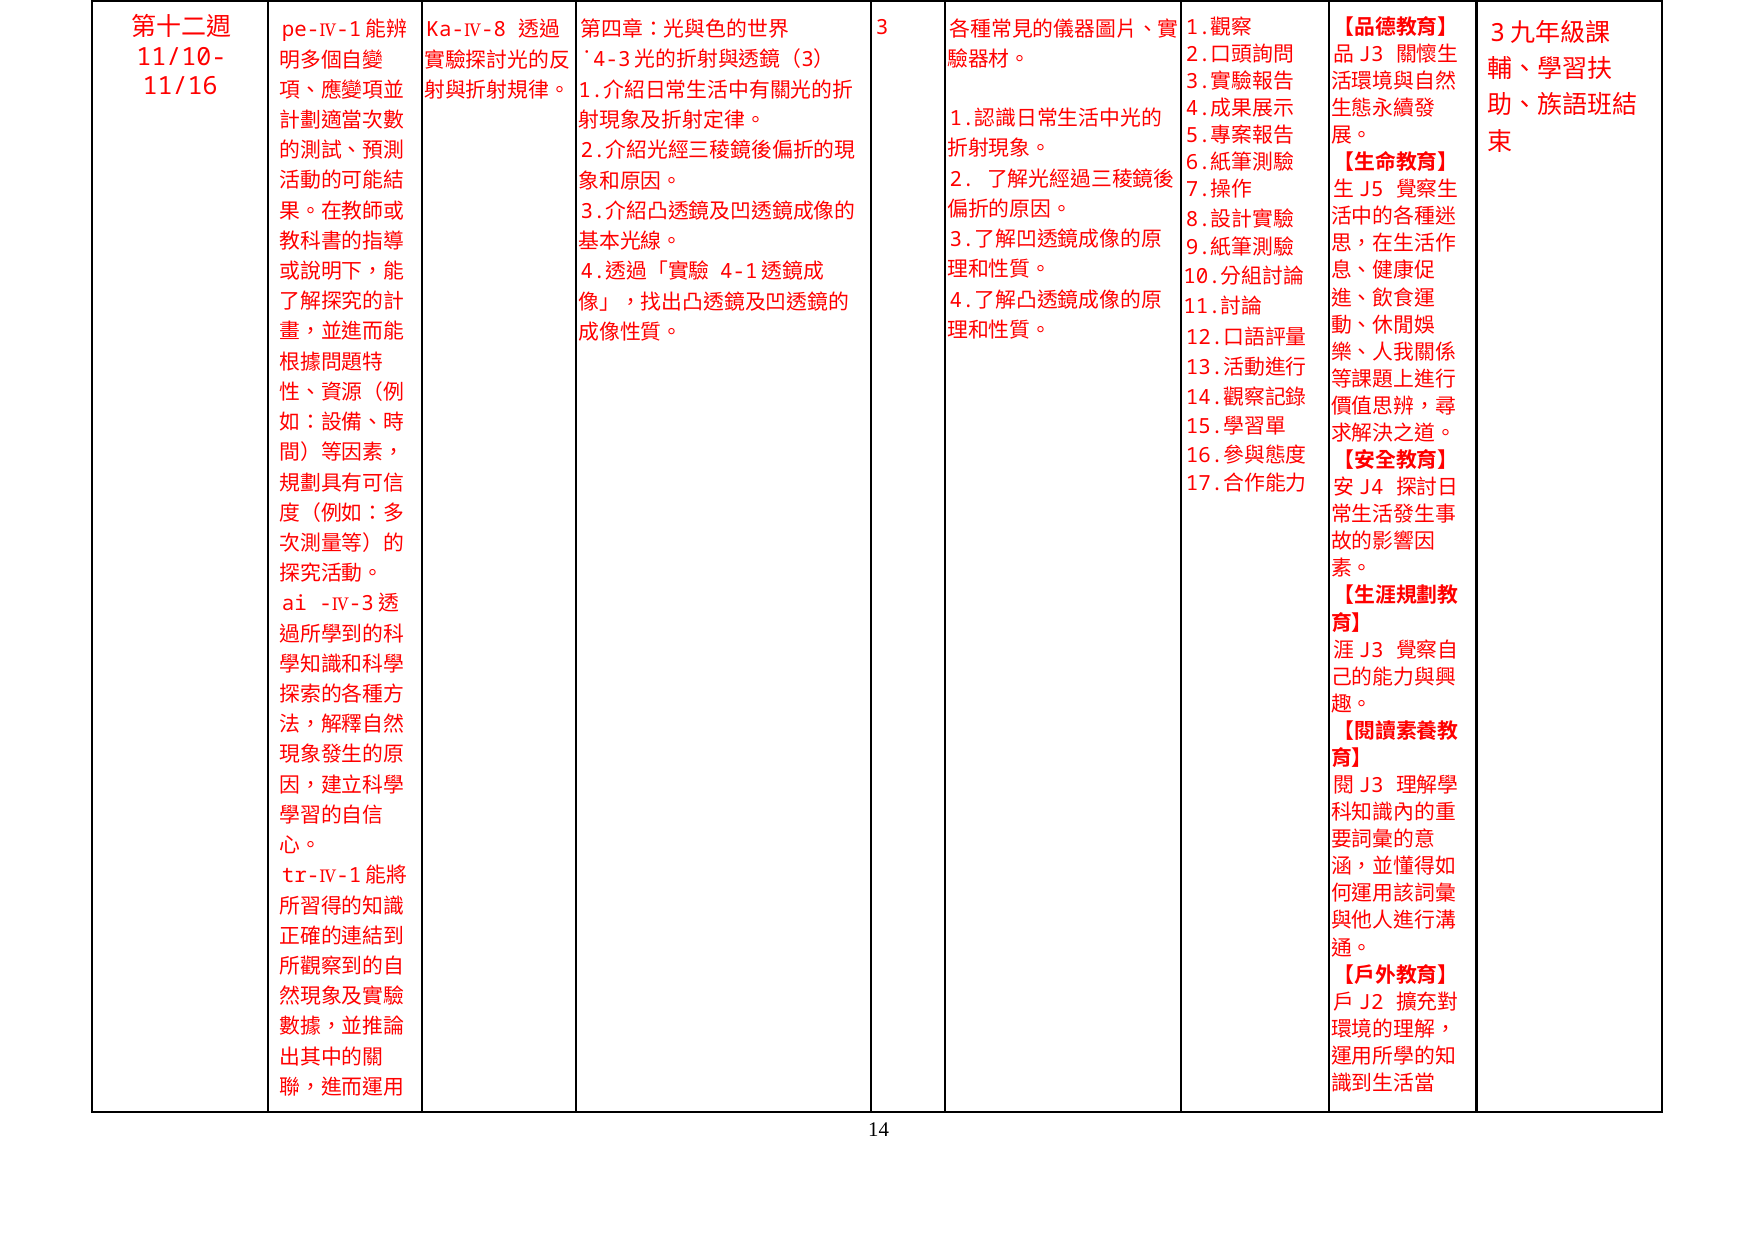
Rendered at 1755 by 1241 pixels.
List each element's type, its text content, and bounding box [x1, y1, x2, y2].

table_cell 3九年級課輔、學習扶助、族語班結束 [1478, 2, 1661, 1111]
table_cell 第十二週 11/10-11/16 [93, 2, 267, 1111]
table_cell 3 [872, 2, 944, 1111]
table_cell pe-Ⅳ-1能辨明多個自變項、應變項並計劃適當次數的測試、預測活動的可能結果。在教師或教科書的指導或說明下，能了解探究的計畫，並進而能根據問題特性、資源（例如：設備、時間）等因素，規劃具有可信度（例如：多次測量等）的探究活動。 ai -Ⅳ-3透過所學到的科學知識和科學探索的各種方法，解釋自然現象發生的原因，建立科學學習的自信心。 tr-Ⅳ-1能將所習得的知識正確的連結到所觀察到的自然現象及實驗數據，並推論出其中的關聯，進而運用 [269, 2, 421, 1111]
table_cell 第四章：光與色的世界 ˙4-3光的折射與透鏡（3） 1.介紹日常生活中有關光的折射現象及折射定律。 2.介紹光經三稜鏡後偏折的現象和原因。 3.介紹凸透鏡及凹透鏡成像的基本光線。 4.透過「實驗 4-1透鏡成像」，找出凸透鏡及凹透鏡的成像性質。 [577, 2, 870, 1111]
table_cell 【品德教育】 品J3 關懷生活環境與自然生態永續發展。 【生命教育】 生J5 覺察生活中的各種迷思，在生活作息、健康促進、飲食運動、休閒娛樂、人我關係等課題上進行價值思辨，尋求解決之道。 【安全教育】 安J4 探討日常生活發生事故的影響因素。 【生涯規劃教育】 涯J3 覺察自己的能力與興趣。 【閱讀素養教育】 閱J3 理解學科知識內的重要詞彙的意涵，並懂得如何運用該詞彙與他人進行溝通。 【戶外教育】 戶J2 擴充對環境的理解，運用所學的知識到生活當 [1330, 2, 1475, 1111]
table_cell 各種常見的儀器圖片、實驗器材。 1.認識日常生活中光的折射現象。 2. 了解光經過三稜鏡後偏折的原因。 3.了解凹透鏡成像的原理和性質。 4.了解凸透鏡成像的原理和性質。 [946, 2, 1180, 1111]
table_cell 1.觀察 2.口頭詢問 3.實驗報告 4.成果展示 5.專案報告 6.紙筆測驗 7.操作 8.設計實驗 9.紙筆測驗 10.分組討論 11.討論 12.口語評量 13.活動進行 14.觀察記錄 15.學習單 16.參與態度 17.合作能力 [1182, 2, 1328, 1111]
table_cell Ka-Ⅳ-8 透過實驗探討光的反射與折射規律。 [423, 2, 575, 1111]
